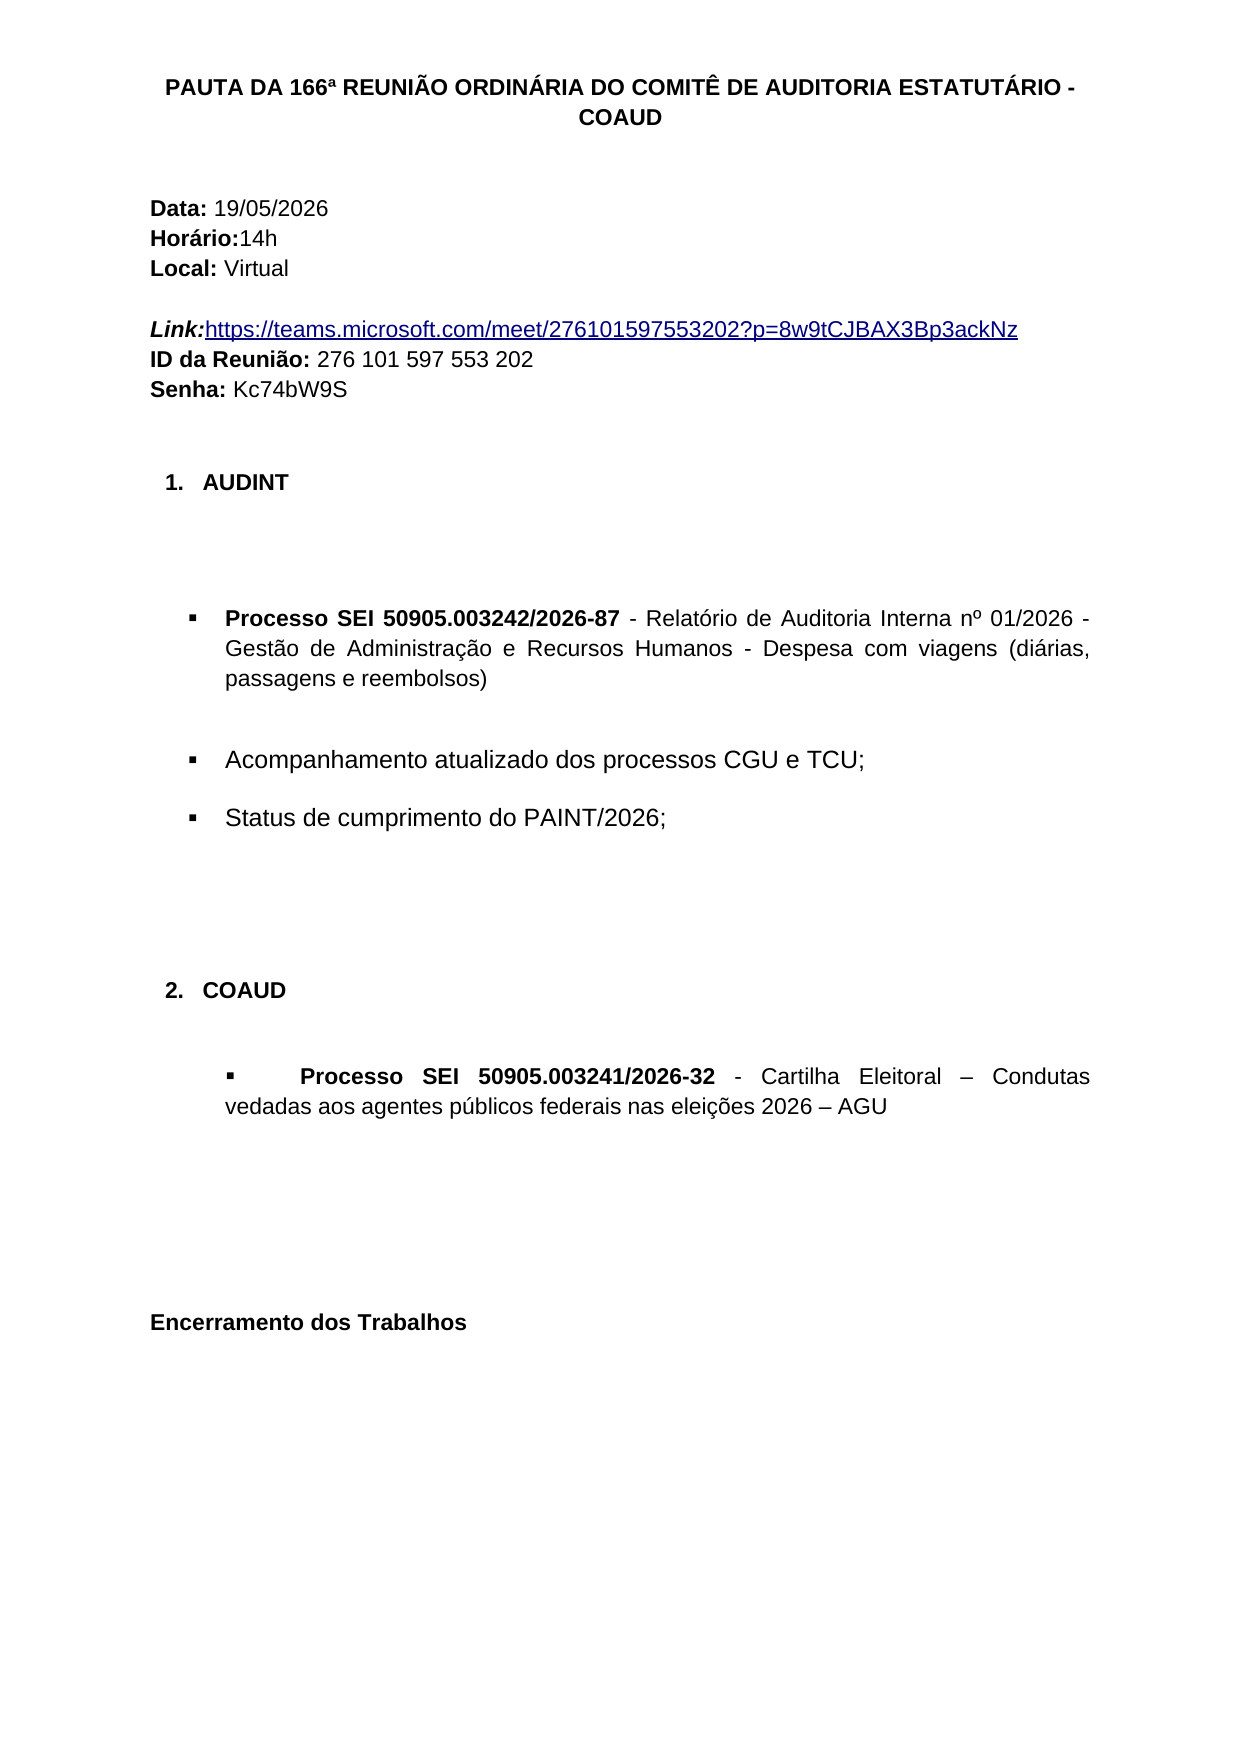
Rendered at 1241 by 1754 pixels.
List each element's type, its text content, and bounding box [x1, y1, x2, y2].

list Acompanhamento atualizado dos processos CGU e TCU; [187, 745, 1091, 774]
text Encerramento dos Trabalhos [150, 1309, 1091, 1335]
text Data: 19/05/2026 [150, 195, 1091, 221]
list Status de cumprimento do PAINT/2026; [187, 803, 1091, 832]
text Link:https://teams.microsoft.com/meet/276101597553202?p=8w9tCJBAX3Bp3ackNz [150, 316, 1085, 342]
text Senha: Kc74bW9S [150, 376, 1091, 402]
text Local: Virtual [150, 255, 1085, 281]
list COAUD [165, 977, 1091, 1004]
text PAUTA DA 166ª REUNIÃO ORDINÁRIA DO COMITÊ DE AUDITORIA ESTATUTÁRIO - COAUD [150, 74, 1091, 130]
list Processo SEI 50905.003242/2026-87 - Relatório de Auditoria Interna nº 01/2026 - Gestão de Administração e Recursos Humanos - Despesa com viagens (diárias, passagens e reembolsos) [187, 605, 1091, 692]
text Horário:14h [150, 225, 1091, 251]
list Processo SEI 50905.003241/2026-32 - Cartilha Eleitoral – Condutas vedadas aos agentes públicos federais nas eleições 2026 – AGU [225, 1063, 1091, 1119]
list AUDINT [165, 469, 1091, 496]
text ID da Reunião: 276 101 597 553 202 [150, 346, 1091, 372]
